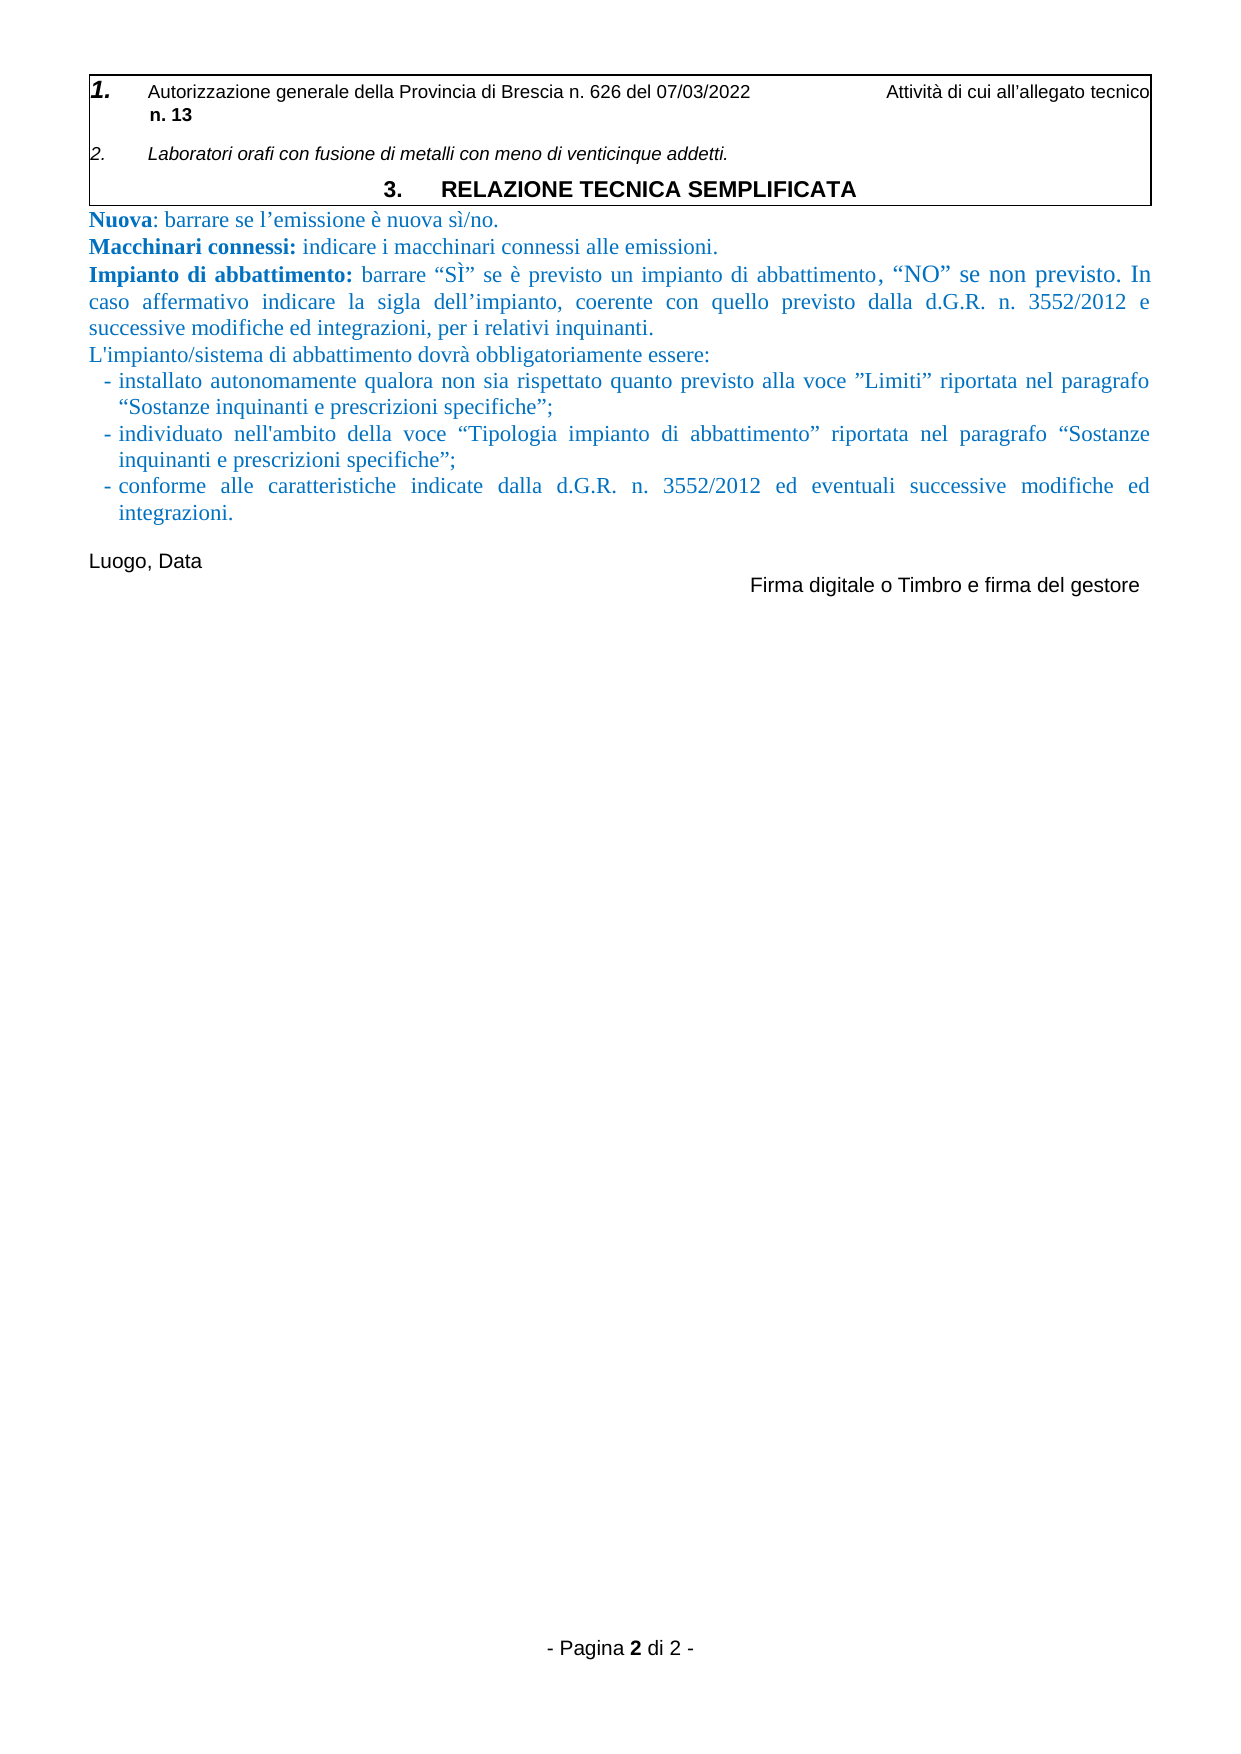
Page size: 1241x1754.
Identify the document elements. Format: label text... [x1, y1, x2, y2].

list conforme alle caratteristiche indicate dalla d.G.R. n. 3552/2012 ed eventuali successive modifiche ed integrazioni. [103, 472, 1152, 525]
text Luogo, Data [89, 549, 1152, 573]
text Firma digitale o Timbro e firma del gestore [738, 573, 1152, 597]
text Nuova: barrare se l’emissione è nuova sì/no. [89, 206, 1152, 233]
list installato autonomamente qualora non sia rispettato quanto previsto alla voce ”Limiti” riportata nel paragrafo “Sostanze inquinanti e prescrizioni specifiche”; [103, 367, 1152, 420]
list individuato nell'ambito della voce “Tipologia impianto di abbattimento” riportata nel paragrafo “Sostanze inquinanti e prescrizioni specifiche”; [103, 420, 1152, 472]
text Impianto di abbattimento: barrare “SÌ” se è previsto un impianto di abbattimento, “NO” se non previsto. In caso affermativo indicare la sigla dell’impianto, coerente con quello previsto dalla d.G.R. n. 3552/2012 e successive modifiche ed integrazioni, per i relativi inquinanti. [89, 259, 1152, 341]
text Macchinari connessi: indicare i macchinari connessi alle emissioni. [89, 233, 1152, 259]
text L'impianto/sistema di abbattimento dovrà obbligatoriamente essere: [89, 341, 1152, 367]
